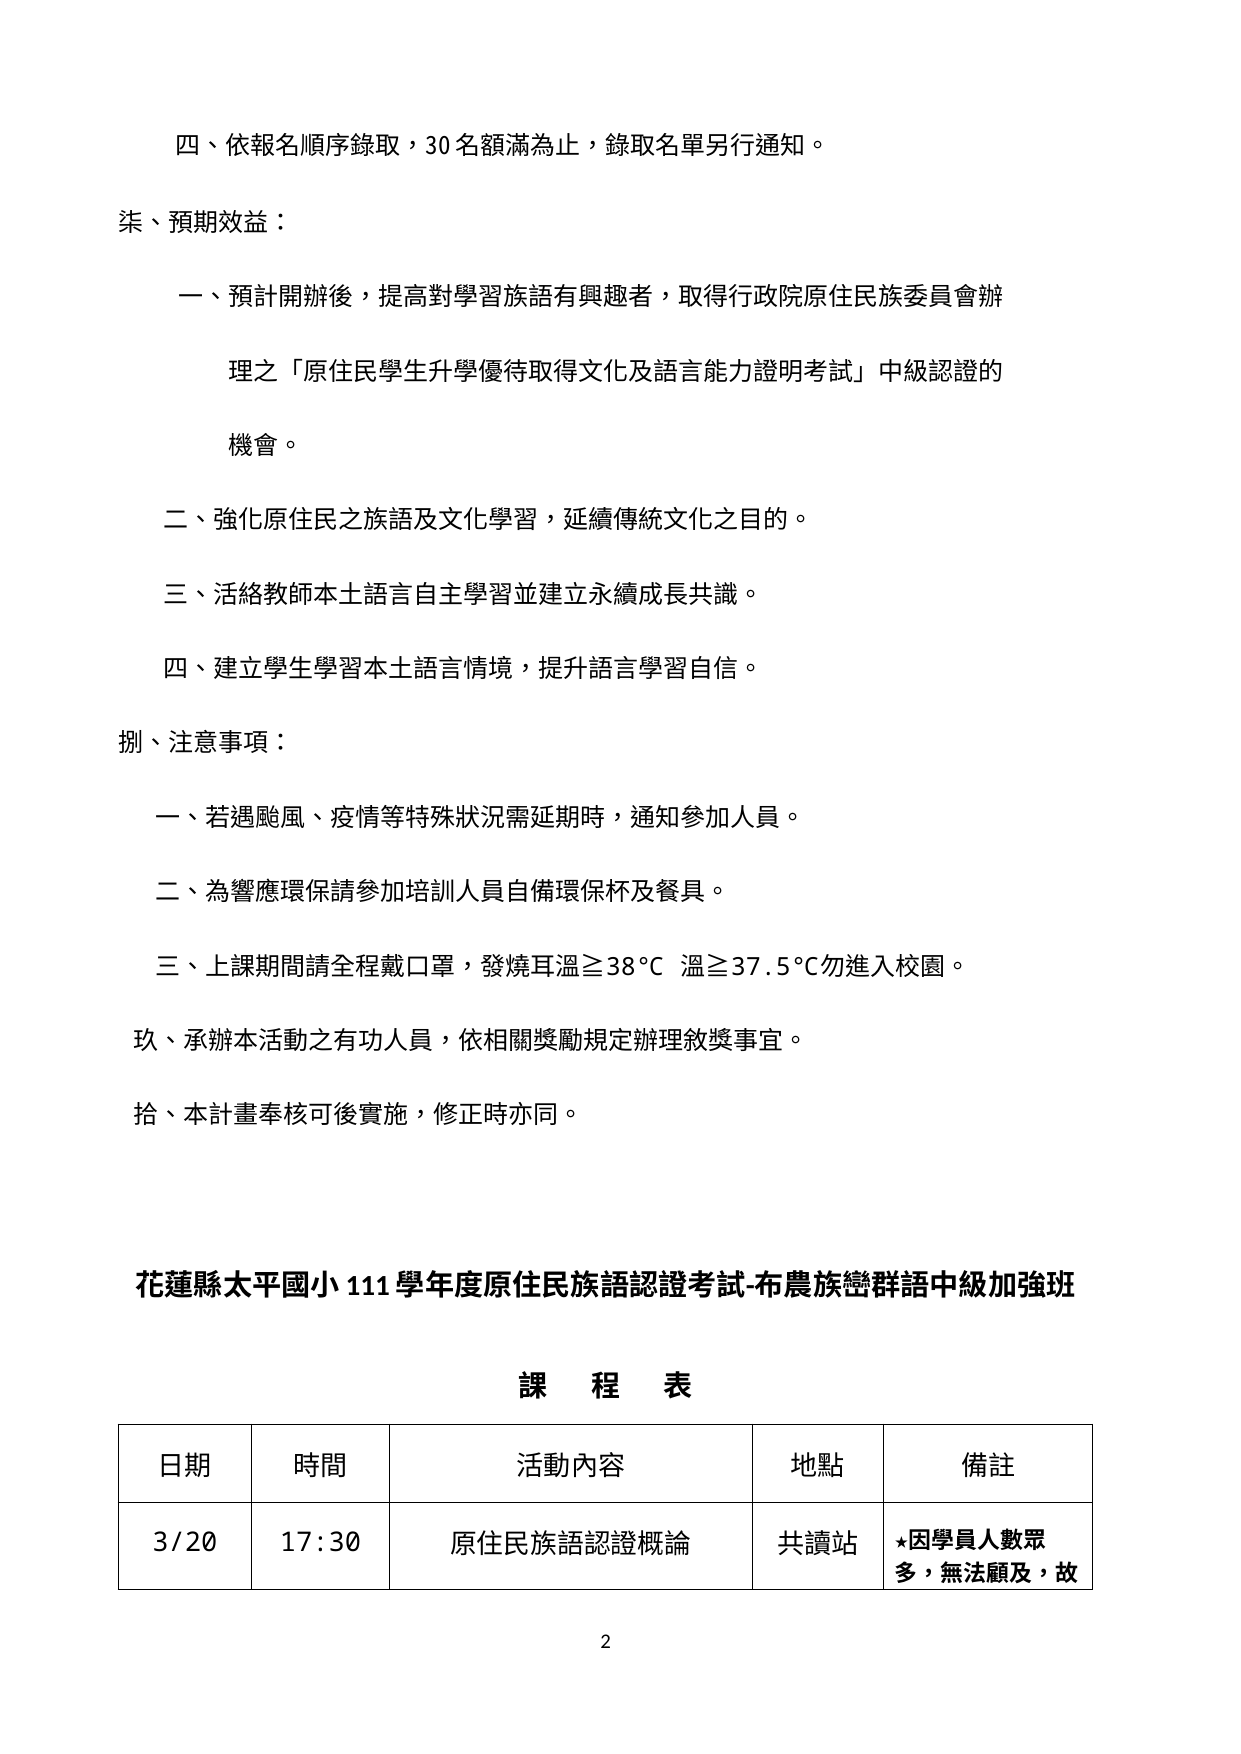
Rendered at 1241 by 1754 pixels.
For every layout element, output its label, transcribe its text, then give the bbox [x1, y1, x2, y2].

table_cell 原住民族語認證概論 [390, 1503, 752, 1588]
text 機會。 [228, 425, 1093, 462]
table_header 活動內容 [390, 1425, 752, 1502]
text 玖、承辦本活動之有功人員，依相關獎勵規定辦理敘獎事宜。 [118, 1020, 1093, 1057]
text 一、預計開辦後，提高對學習族語有興趣者，取得行政院原住民族委員會辦 [118, 277, 1093, 313]
table_cell ★因學員人數眾多，無法顧及，故 [884, 1503, 1092, 1588]
text 四、依報名順序錄取，30名額滿為止，錄取名單另行通知。 [118, 102, 1036, 164]
text 理之「原住民學生升學優待取得文化及語言能力證明考試」中級認證的 [228, 351, 1093, 387]
text 二、強化原住民之族語及文化學習，延續傳統文化之目的。 [118, 500, 1093, 536]
text 四、建立學生學習本土語言情境，提升語言學習自信。 [118, 648, 1093, 685]
table_cell 17:30 [252, 1503, 389, 1588]
text 三、上課期間請全程戴口罩，發燒耳溫≧38℃ 溫≧37.5℃勿進入校園。 [118, 946, 1093, 982]
subtitle 花蓮縣太平國小111學年度原住民族語認證考試-布農族巒群語中級加強班 [118, 1241, 1093, 1304]
text 一、若遇颱風、疫情等特殊狀況需延期時，通知參加人員。 [118, 797, 1093, 833]
subtitle 課 程 表 [118, 1342, 1093, 1404]
text 二、為響應環保請參加培訓人員自備環保杯及餐具。 [118, 872, 1093, 908]
table_cell 3/20 [119, 1503, 251, 1588]
table_header 備註 [884, 1425, 1092, 1502]
text 拾、本計畫奉核可後實施，修正時亦同。 [118, 1095, 1093, 1131]
table_header 時間 [252, 1425, 389, 1502]
table_cell 共讀站 [753, 1503, 883, 1588]
table_header 日期 [119, 1425, 251, 1502]
table_header 地點 [753, 1425, 883, 1502]
text 柒、預期效益： [118, 202, 1093, 238]
text 捌、注意事項： [118, 723, 1093, 759]
text 三、活絡教師本土語言自主學習並建立永續成長共識。 [118, 574, 1093, 610]
